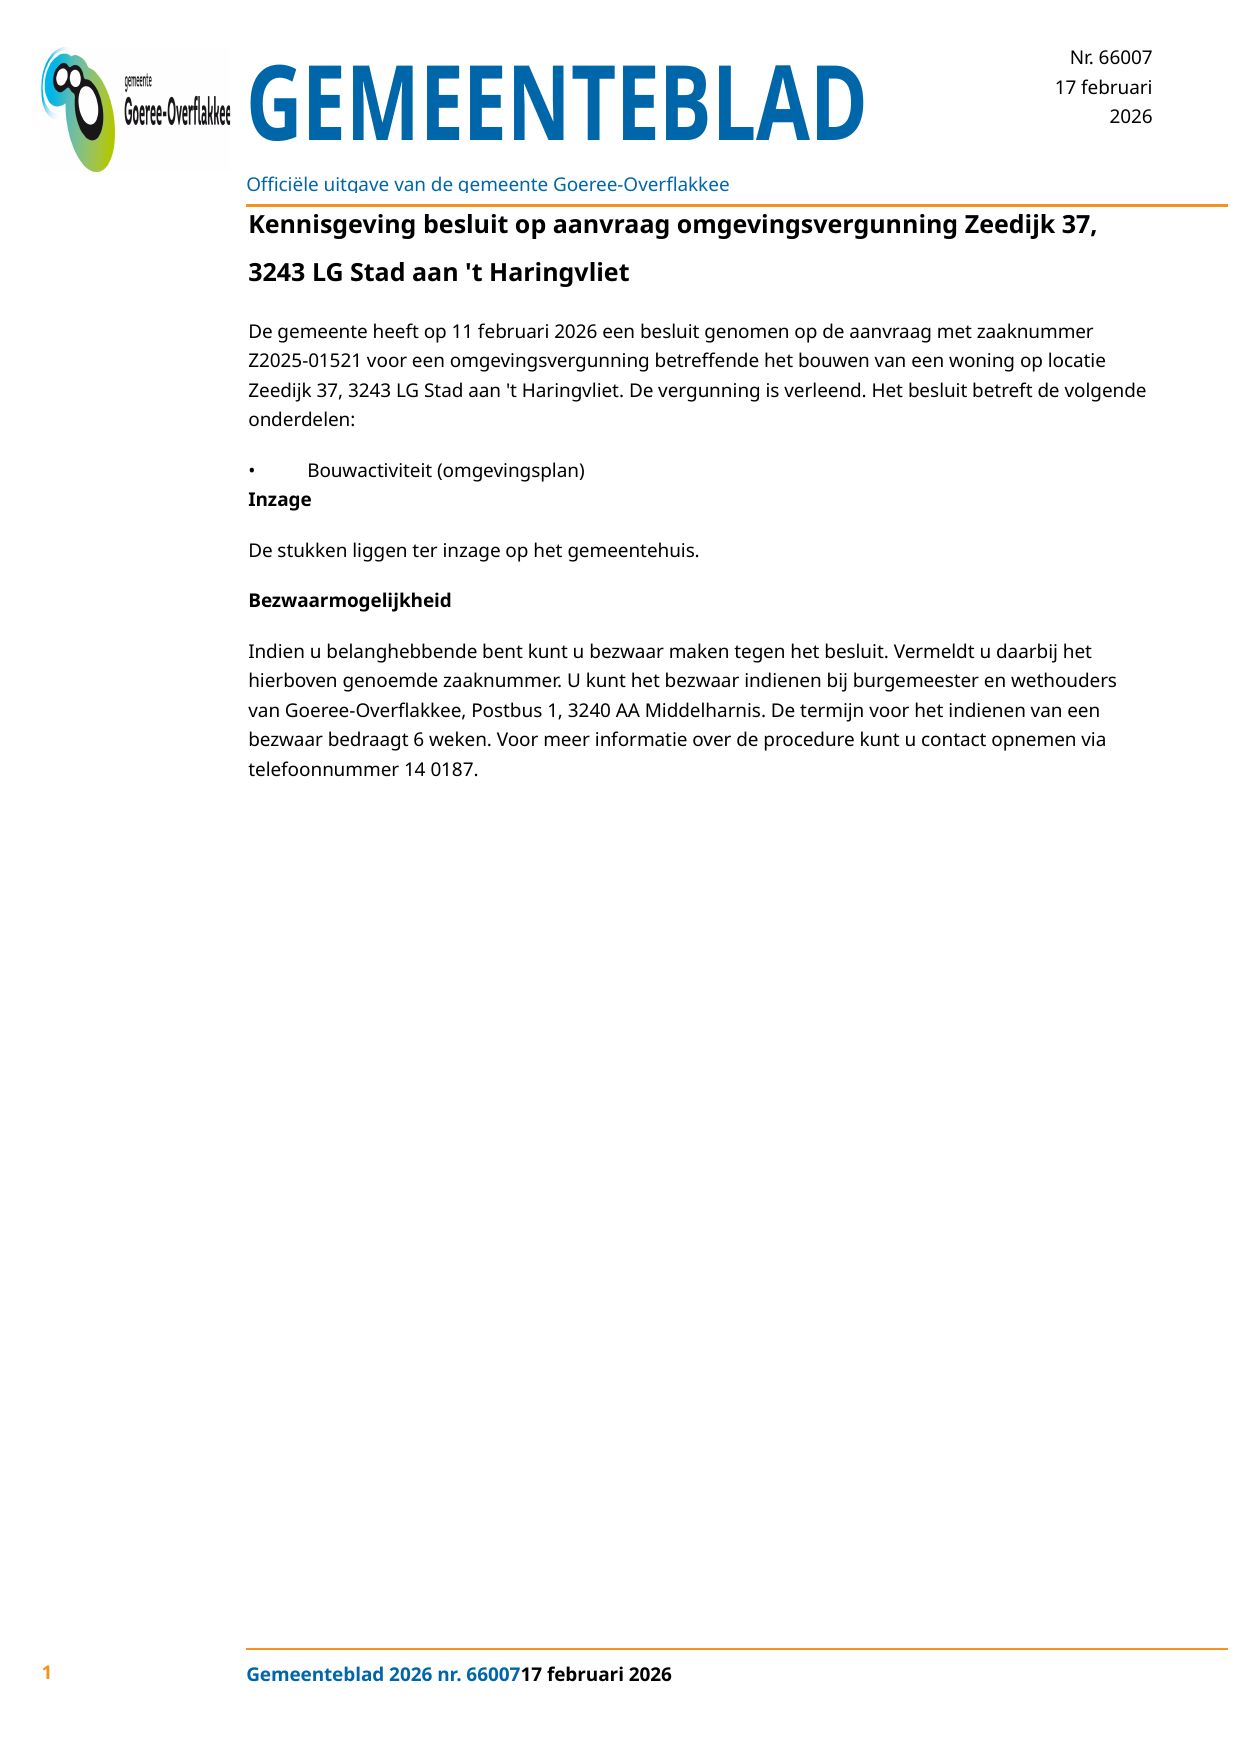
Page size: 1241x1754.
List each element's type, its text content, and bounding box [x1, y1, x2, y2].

picture [41, 47, 231, 172]
text Indien u belanghebbende bent kunt u bezwaar maken tegen het besluit. Vermeldt u daarbij het hierboven genoemde zaaknummer. U kunt het bezwaar indienen bij burgemeester en wethouders van Goeree-Overflakkee, Postbus 1, 3240 AA Middelharnis. De termijn voor het indienen van een bezwaar bedraagt 6 weken. Voor meer informatie over de procedure kunt u contact opnemen via telefoonnummer 14 0187. [248, 638, 1152, 782]
list Bouwactiviteit (omgevingsplan) [248, 457, 1152, 483]
text Kennisgeving besluit op aanvraag omgevingsvergunning Zeedijk 37, 3243 LG Stad aan 't Haringvliet [248, 207, 1152, 288]
text De stukken liggen ter inzage op het gemeentehuis. [248, 537, 1152, 563]
text De gemeente heeft op 11 februari 2026 een besluit genomen op de aanvraag met zaaknummer Z2025-01521 voor een omgevingsvergunning betreffende het bouwen van een woning op locatie Zeedijk 37, 3243 LG Stad aan 't Haringvliet. De vergunning is verleend. Het besluit betreft de volgende onderdelen: [248, 318, 1152, 432]
text Inzage [248, 487, 1152, 512]
text Bezwaarmogelijkheid [248, 587, 1152, 613]
